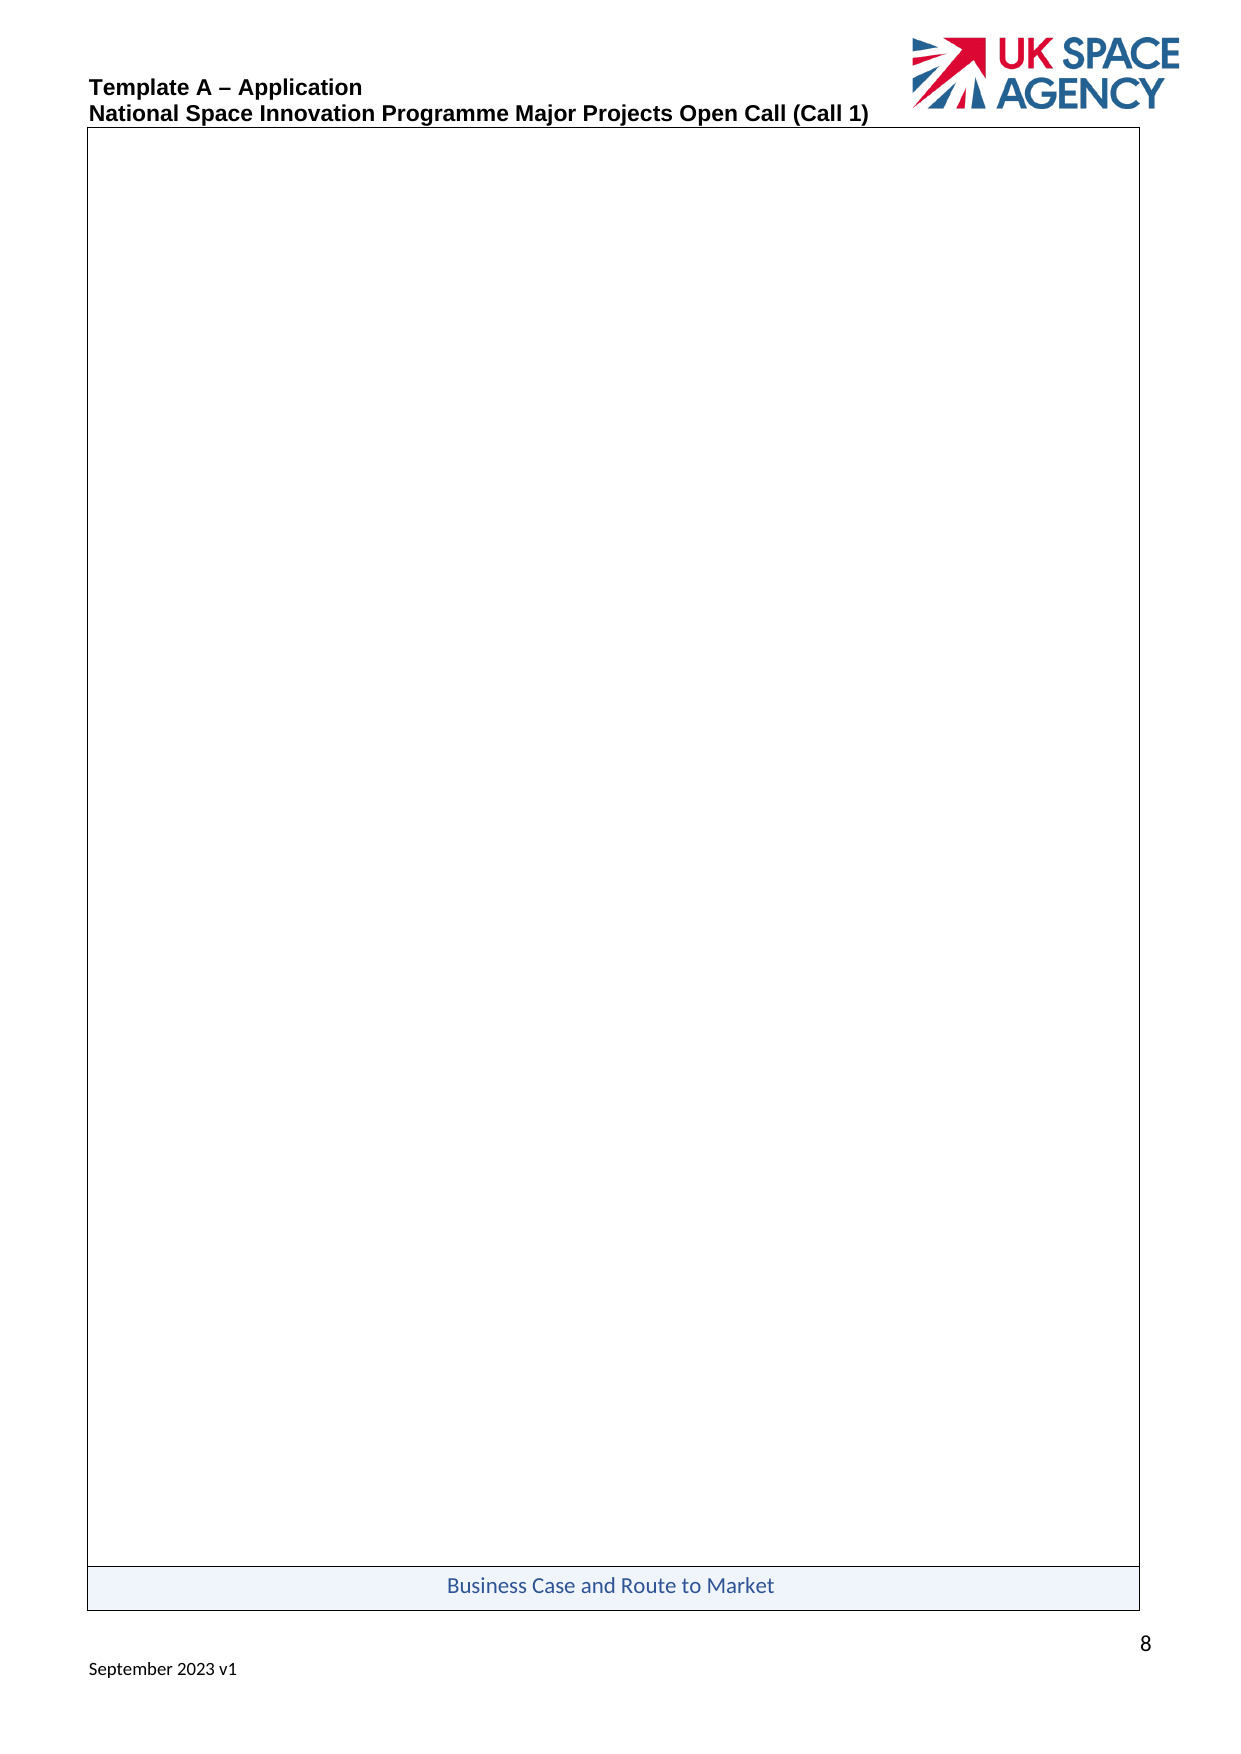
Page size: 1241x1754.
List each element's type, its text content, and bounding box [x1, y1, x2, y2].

table_cell [1140, 1566, 1149, 1610]
table_cell [1140, 127, 1149, 1566]
table_cell Business Case and Route to Market [88, 1567, 1139, 1610]
table_cell [88, 128, 1139, 1566]
